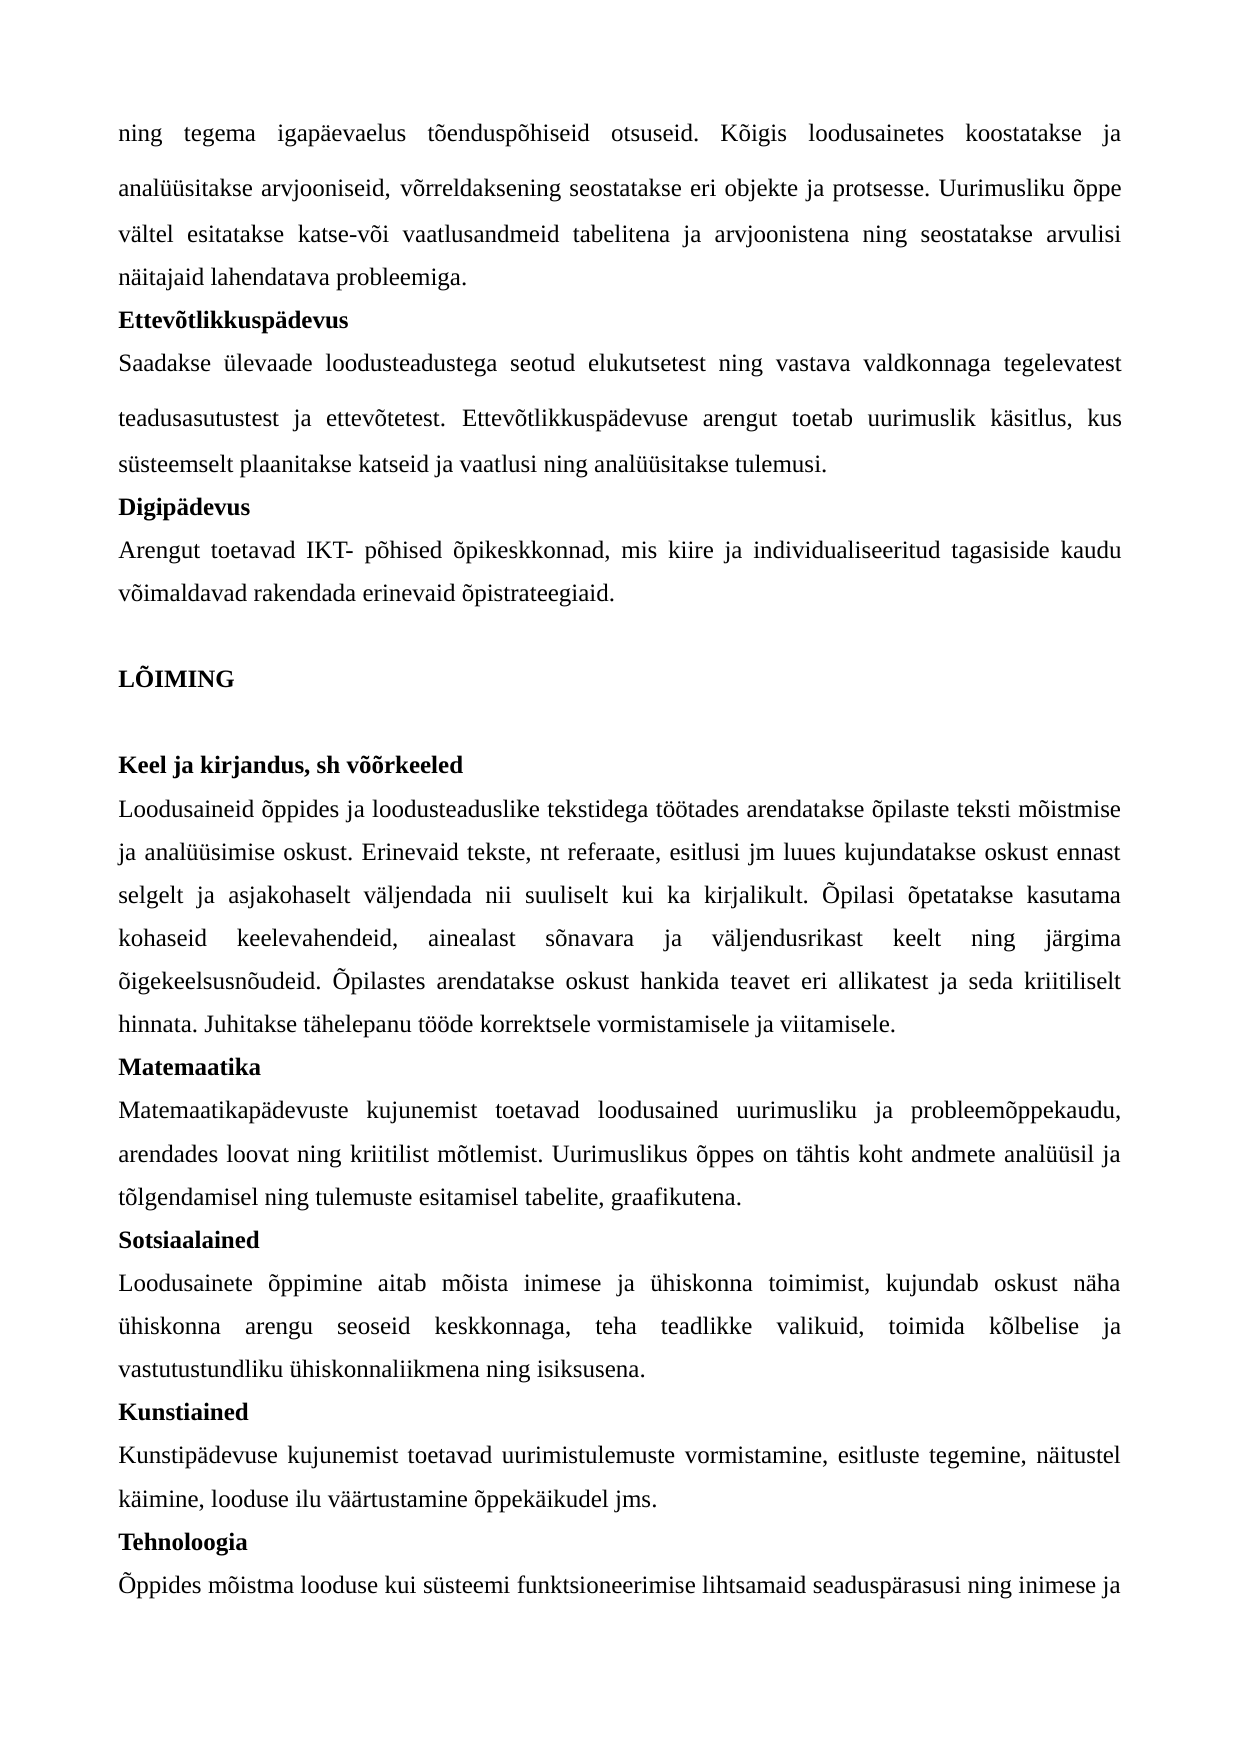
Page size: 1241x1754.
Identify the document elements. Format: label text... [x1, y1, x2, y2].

text Matemaatikapädevuste kujunemist toetavad loodusained uurimusliku ja probleemõppekaudu, arendades loovat ning kriitilist mõtlemist. Uurimuslikus õppes on tähtis koht andmete analüüsil ja tõlgendamisel ning tulemuste esitamisel tabelite, graafikutena. [118, 1096, 1122, 1211]
text Sotsiaalained [118, 1225, 1122, 1254]
text Kunstipädevuse kujunemist toetavad uurimistulemuste vormistamine, esitluste tegemine, näitustel käimine, looduse ilu väärtustamine õppekäikudel jms. [118, 1441, 1122, 1512]
text Õppides mõistma looduse kui süsteemi funktsioneerimise lihtsamaid seaduspärasusi ning inimese ja [118, 1570, 1122, 1599]
text LÕIMING [118, 664, 1122, 693]
text ning tegema igapäevaelus tõenduspõhiseid otsuseid. Kõigis loodusainetes koostatakse ja analüüsitakse arvjooniseid, võrreldaksening seostatakse eri objekte ja protsesse. Uurimusliku õppe vältel esitatakse katse-või vaatlusandmeid tabelitena ja arvjoonistena ning seostatakse arvulisi näitajaid lahendatava probleemiga. [118, 118, 1122, 291]
text Loodusainete õppimine aitab mõista inimese ja ühiskonna toimimist, kujundab oskust näha ühiskonna arengu seoseid keskkonnaga, teha teadlikke valikuid, toimida kõlbelise ja vastutustundliku ühiskonnaliikmena ning isiksusena. [118, 1268, 1122, 1383]
text Saadakse ülevaade loodusteadustega seotud elukutsetest ning vastava valdkonnaga tegelevatest teadusasutustest ja ettevõtetest. Ettevõtlikkuspädevuse arengut toetab uurimuslik käsitlus, kus süsteemselt plaanitakse katseid ja vaatlusi ning analüüsitakse tulemusi. [118, 348, 1122, 477]
text Tehnoloogia [118, 1527, 1122, 1556]
text Keel ja kirjandus, sh võõrkeeled [118, 751, 1122, 779]
text Arengut toetavad IKT- põhised õpikeskkonnad, mis kiire ja individualiseeritud tagasiside kaudu võimaldavad rakendada erinevaid õpistrateegiaid. [118, 535, 1122, 607]
text Ettevõtlikkuspädevus [118, 305, 1122, 334]
text Digipädevus [118, 492, 1122, 521]
text Kunstiained [118, 1397, 1122, 1426]
text Loodusaineid õppides ja loodusteaduslike tekstidega töötades arendatakse õpilaste teksti mõistmise ja analüüsimise oskust. Erinevaid tekste, nt referaate, esitlusi jm luues kujundatakse oskust ennast selgelt ja asjakohaselt väljendada nii suuliselt kui ka kirjalikult. Õpilasi õpetatakse kasutama kohaseid keelevahendeid, ainealast sõnavara ja väljendusrikast keelt ning järgima õigekeelsusnõudeid. Õpilastes arendatakse oskust hankida teavet eri allikatest ja seda kriitiliselt hinnata. Juhitakse tähelepanu tööde korrektsele vormistamisele ja viitamisele. [118, 794, 1122, 1038]
text Matemaatika [118, 1052, 1122, 1081]
